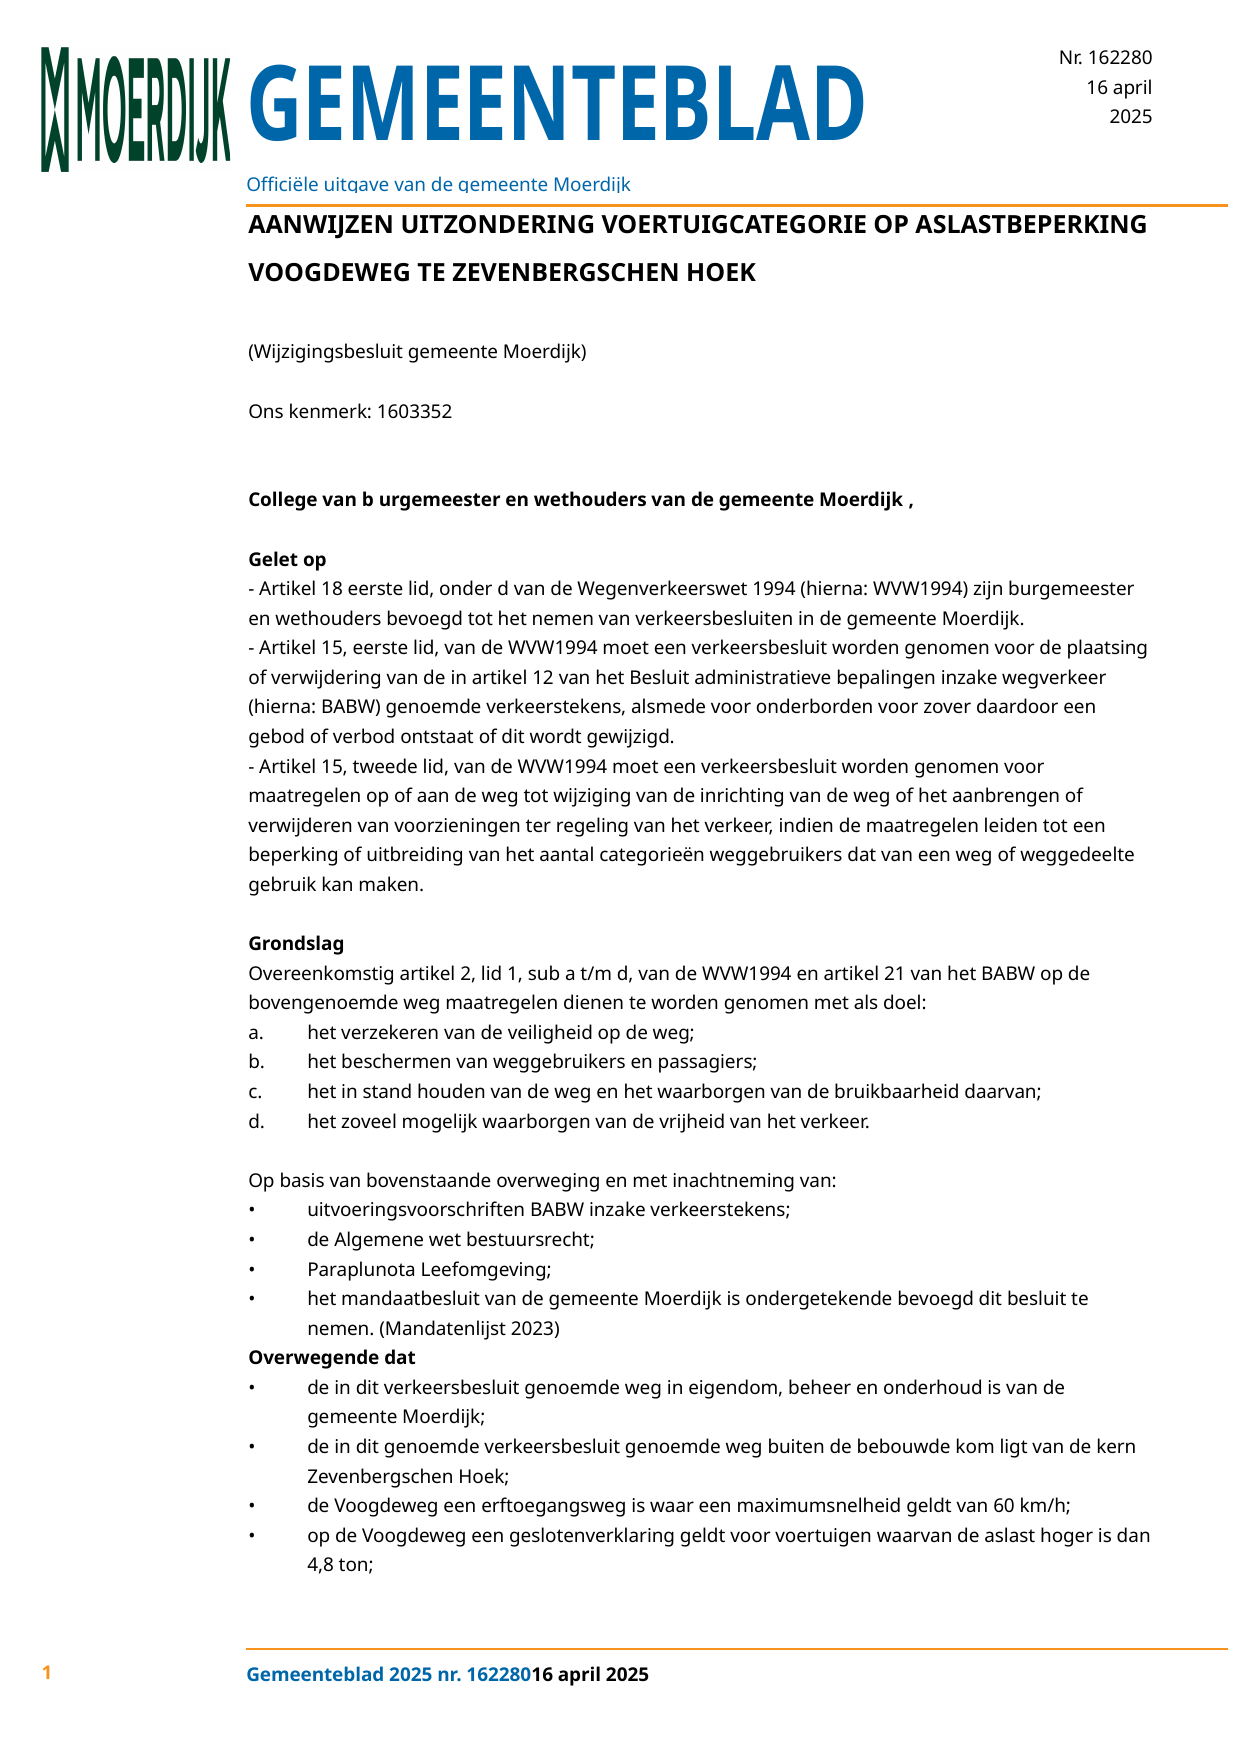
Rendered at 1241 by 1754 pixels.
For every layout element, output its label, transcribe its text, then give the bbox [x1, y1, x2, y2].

list het zoveel mogelijk waarborgen van de vrijheid van het verkeer. [248, 1108, 1152, 1133]
list uitvoeringsvoorschriften BABW inzake verkeerstekens; [248, 1197, 1152, 1222]
picture [41, 47, 231, 172]
list het mandaatbesluit van de gemeente Moerdijk is ondergetekende bevoegd dit besluit te nemen. (Mandatenlijst 2023) [248, 1285, 1152, 1341]
list het in stand houden van de weg en het waarborgen van de bruikbaarheid daarvan; [248, 1078, 1152, 1104]
text Gelet op [248, 546, 1152, 571]
text - Artikel 15, tweede lid, van de WVW1994 moet een verkeersbesluit worden genomen voor maatregelen op of aan de weg tot wijziging van de inrichting van de weg of het aanbrengen of verwijderen van voorzieningen ter regeling van het verkeer, indien de maatregelen leiden tot een beperking of uitbreiding van het aantal categorieën weggebruikers dat van een weg of weggedeelte gebruik kan maken. [248, 753, 1152, 897]
list de Voogdeweg een erftoegangsweg is waar een maximumsnelheid geldt van 60 km/h; [248, 1492, 1152, 1518]
text Ons kenmerk: 1603352 [248, 398, 1152, 423]
list de in dit verkeersbesluit genoemde weg in eigendom, beheer en onderhoud is van de gemeente Moerdijk; [248, 1374, 1152, 1429]
text AANWIJZEN UITZONDERING VOERTUIGCATEGORIE OP ASLASTBEPERKING VOOGDEWEG TE ZEVENBERGSCHEN HOEK [248, 207, 1152, 288]
text Overwegende dat [248, 1344, 1152, 1370]
text (Wijzigingsbesluit gemeente Moerdijk) [248, 339, 1152, 364]
text Grondslag [248, 930, 1152, 956]
list op de Voogdeweg een geslotenverklaring geldt voor voertuigen waarvan de aslast hoger is dan 4,8 ton; [248, 1522, 1152, 1577]
text College van b urgemeester en wethouders van de gemeente Moerdijk , [248, 487, 1152, 512]
text Overeenkomstig artikel 2, lid 1, sub a t/m d, van de WVW1994 en artikel 21 van het BABW op de bovengenoemde weg maatregelen dienen te worden genomen met als doel: [248, 960, 1152, 1015]
text Op basis van bovenstaande overweging en met inachtneming van: [248, 1167, 1152, 1193]
list Paraplunota Leefomgeving; [248, 1256, 1152, 1281]
text - Artikel 18 eerste lid, onder d van de Wegenverkeerswet 1994 (hierna: WVW1994) zijn burgemeester en wethouders bevoegd tot het nemen van verkeersbesluiten in de gemeente Moerdijk. [248, 575, 1152, 631]
list de Algemene wet bestuursrecht; [248, 1226, 1152, 1252]
list de in dit genoemde verkeersbesluit genoemde weg buiten de bebouwde kom ligt van de kern Zevenbergschen Hoek; [248, 1433, 1152, 1488]
list het beschermen van weggebruikers en passagiers; [248, 1049, 1152, 1074]
text - Artikel 15, eerste lid, van de WVW1994 moet een verkeersbesluit worden genomen voor de plaatsing of verwijdering van de in artikel 12 van het Besluit administratieve bepalingen inzake wegverkeer (hierna: BABW) genoemde verkeerstekens, alsmede voor onderborden voor zover daardoor een gebod of verbod ontstaat of dit wordt gewijzigd. [248, 634, 1152, 749]
list het verzekeren van de veiligheid op de weg; [248, 1019, 1152, 1045]
